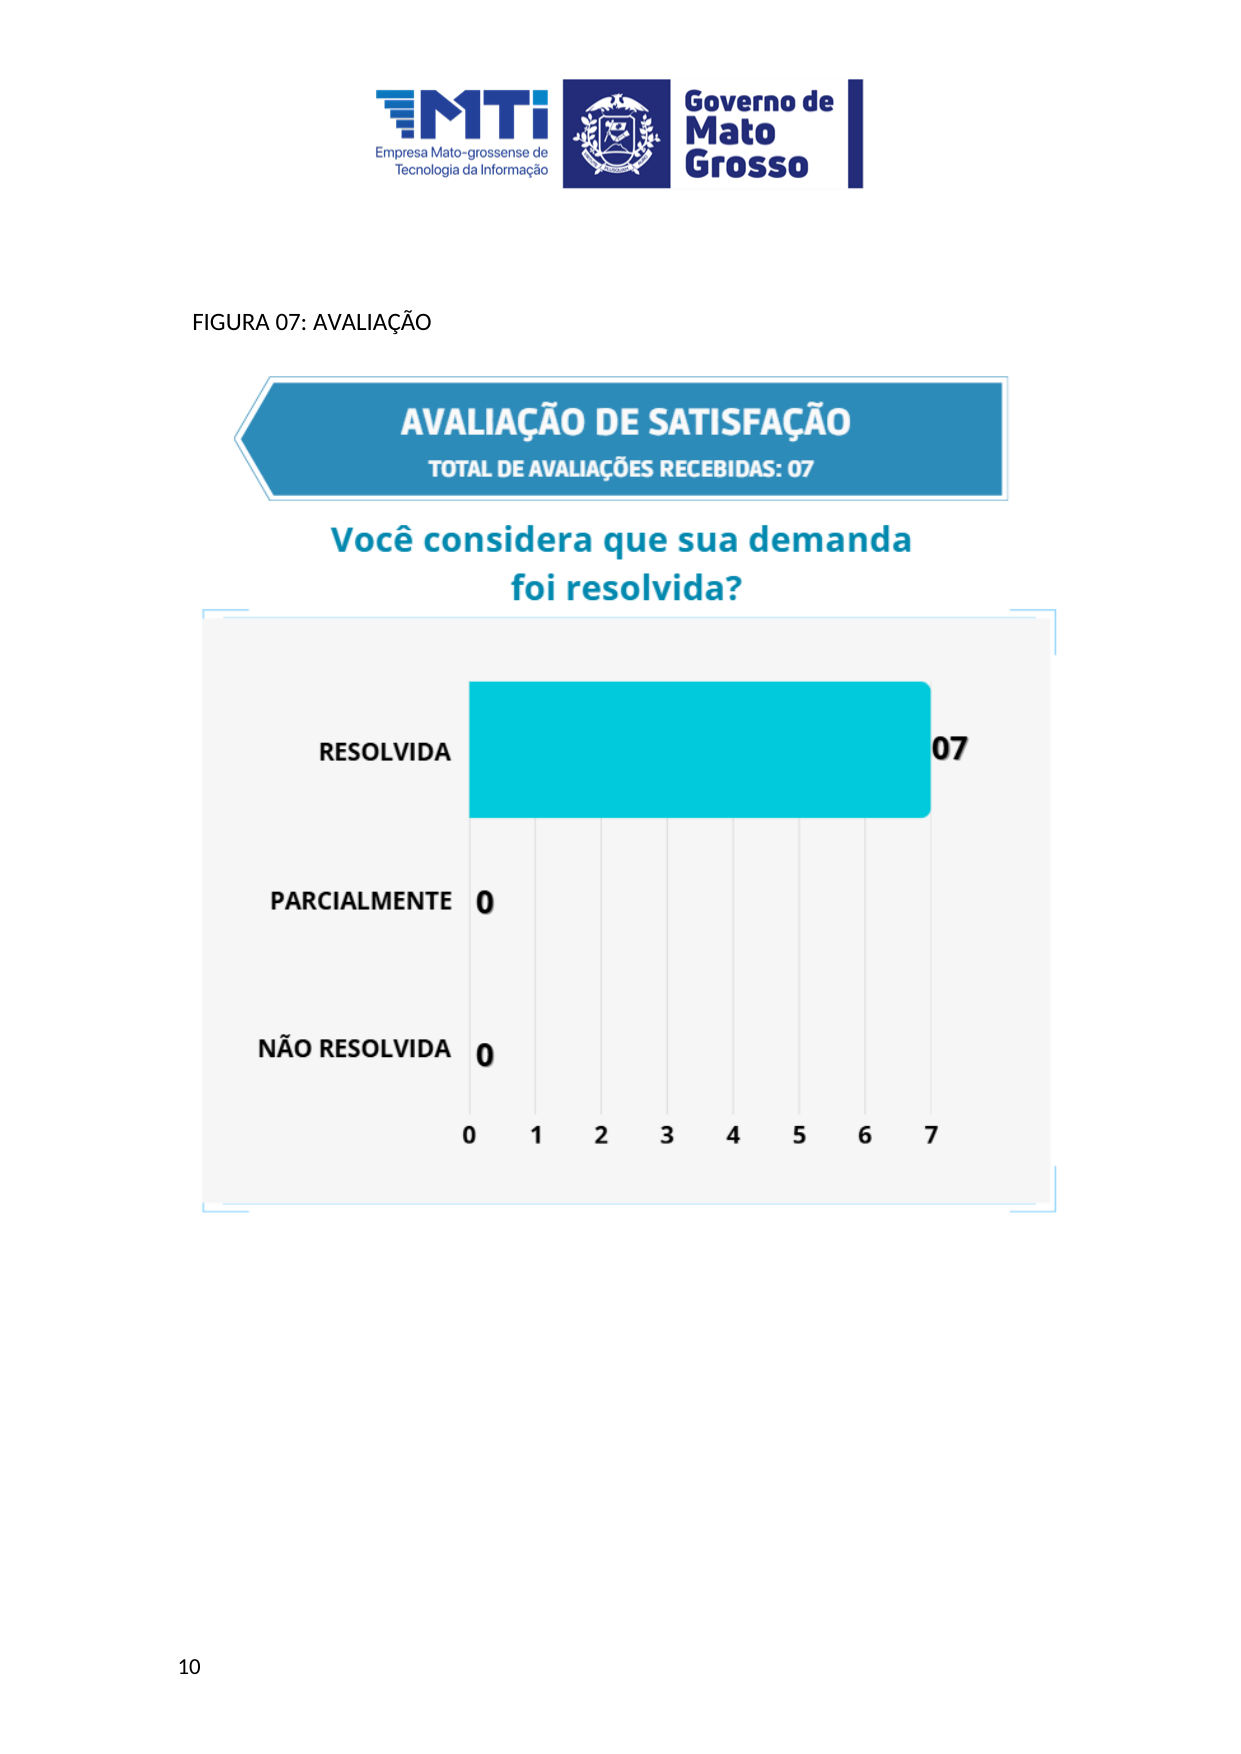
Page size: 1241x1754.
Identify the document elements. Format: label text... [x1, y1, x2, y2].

picture [177, 73, 1063, 195]
picture [192, 362, 1078, 1219]
text FIGURA 07: AVALIAÇÃO [192, 306, 1063, 337]
